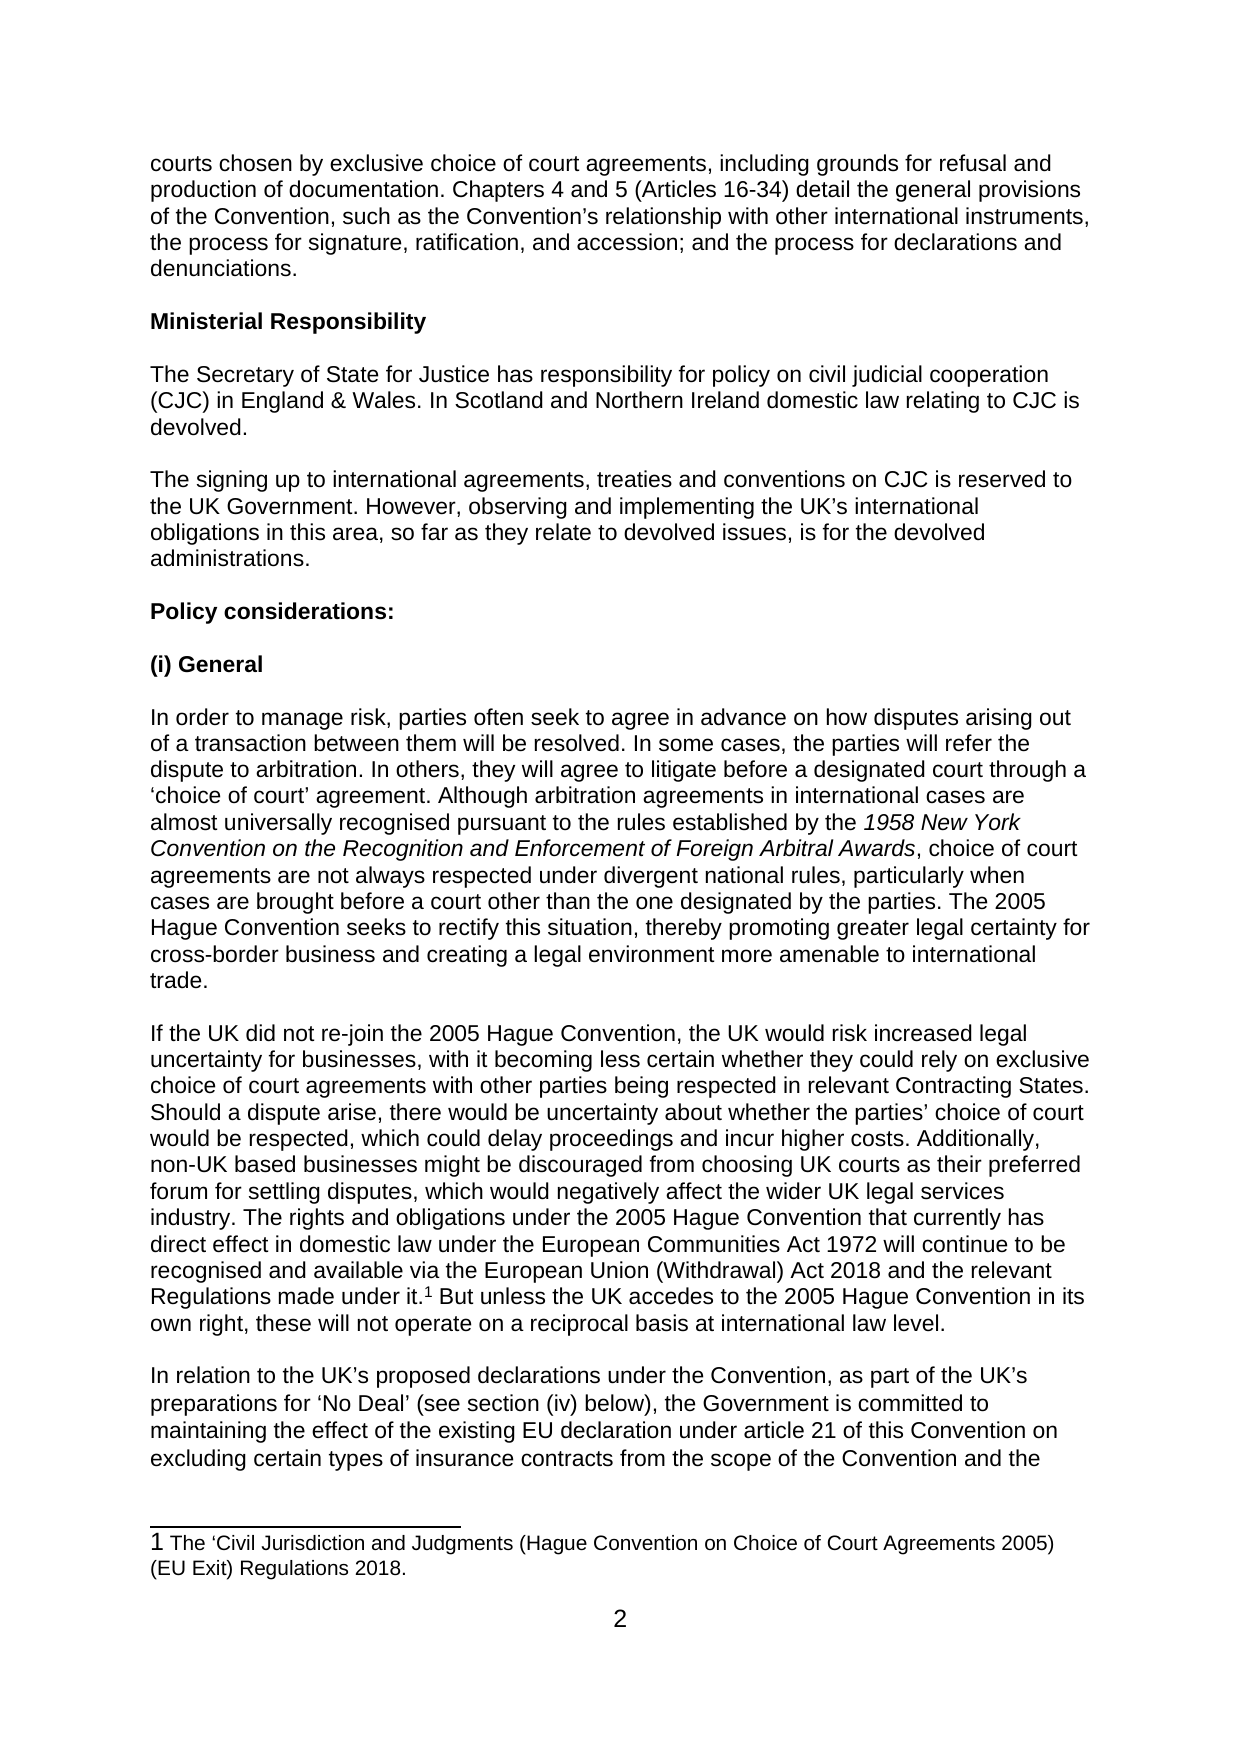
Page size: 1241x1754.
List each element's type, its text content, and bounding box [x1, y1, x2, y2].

text courts chosen by exclusive choice of court agreements, including grounds for refusal and production of documentation. Chapters 4 and 5 (Articles 16-34) detail the general provisions of the Convention, such as the Convention’s relationship with other international instruments, the process for signature, ratification, and accession; and the process for declarations and denunciations. [150, 150, 1090, 282]
text The signing up to international agreements, treaties and conventions on CJC is reserved to the UK Government. However, observing and implementing the UK’s international obligations in this area, so far as they relate to devolved issues, is for the devolved administrations. [150, 466, 1090, 572]
text Policy considerations: [150, 598, 1090, 624]
text In order to manage risk, parties often seek to agree in advance on how disputes arising out of a transaction between them will be resolved. In some cases, the parties will refer the dispute to arbitration. In others, they will agree to litigate before a designated court through a ‘choice of court’ agreement. Although arbitration agreements in international cases are almost universally recognised pursuant to the rules established by the 1958 New York Convention on the Recognition and Enforcement of Foreign Arbitral Awards, choice of court agreements are not always respected under divergent national rules, particularly when cases are brought before a court other than the one designated by the parties. The 2005 Hague Convention seeks to rectify this situation, thereby promoting greater legal certainty for cross-border business and creating a legal environment more amenable to international trade. [150, 703, 1090, 993]
text The ‘Civil Jurisdiction and Judgments (Hague Convention on Choice of Court Agreements 2005) (EU Exit) Regulations 2018. [150, 1527, 1090, 1580]
text In relation to the UK’s proposed declarations under the Convention, as part of the UK’s preparations for ‘No Deal’ (see section (iv) below), the Government is committed to maintaining the effect of the existing EU declaration under article 21 of this Convention on excluding certain types of insurance contracts from the scope of the Convention and the [150, 1362, 1090, 1471]
text (i) General [150, 651, 1090, 677]
text Ministerial Responsibility [150, 308, 1090, 334]
text If the UK did not re-join the 2005 Hague Convention, the UK would risk increased legal uncertainty for businesses, with it becoming less certain whether they could rely on exclusive choice of court agreements with other parties being respected in relevant Contracting States. Should a dispute arise, there would be uncertainty about whether the parties’ choice of court would be respected, which could delay proceedings and incur higher costs. Additionally, non-UK based businesses might be discouraged from choosing UK courts as their preferred forum for settling disputes, which would negatively affect the wider UK legal services industry. The rights and obligations under the 2005 Hague Convention that currently has direct effect in domestic law under the European Communities Act 1972 will continue to be recognised and available via the European Union (Withdrawal) Act 2018 and the relevant Regulations made under it. But unless the UK accedes to the 2005 Hague Convention in its own right, these will not operate on a reciprocal basis at international law level. [150, 1020, 1090, 1336]
text The Secretary of State for Justice has responsibility for policy on civil judicial cooperation (CJC) in England & Wales. In Scotland and Northern Ireland domestic law relating to CJC is devolved. [150, 361, 1090, 440]
